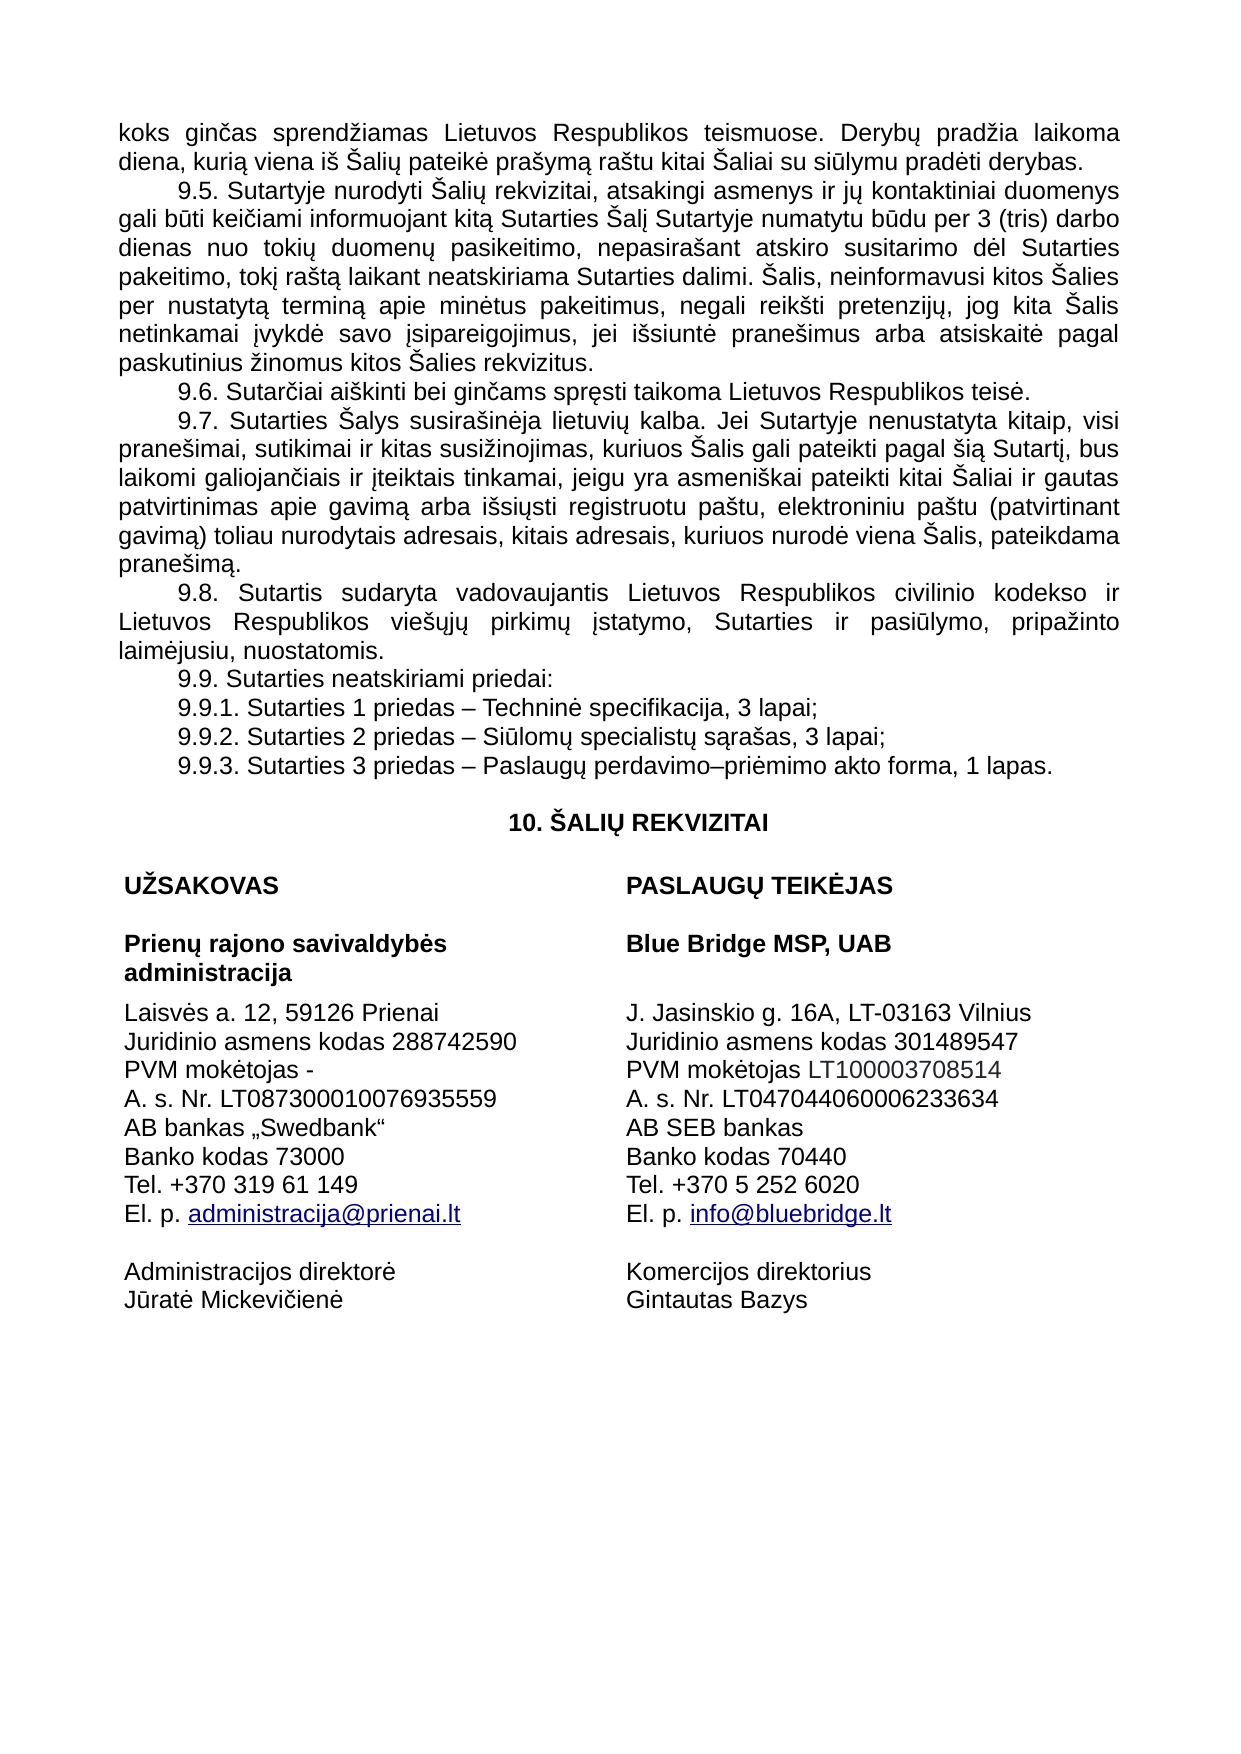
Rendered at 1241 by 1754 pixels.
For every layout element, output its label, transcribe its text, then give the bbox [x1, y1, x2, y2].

table_header PASLAUGŲ TEIKĖJAS Blue Bridge MSP, UAB [620, 866, 1122, 992]
text 9.6. Sutarčiai aiškinti bei ginčams spręsti taikoma Lietuvos Respublikos teisė. [118, 377, 1121, 406]
text 9.9. Sutarties neatskiriami priedai: [118, 664, 1121, 693]
text 10. ŠALIŲ REKVIZITAI [156, 808, 1121, 837]
text 9.5. Sutartyje nurodyti Šalių rekvizitai, atsakingi asmenys ir jų kontaktiniai duomenys gali būti keičiami informuojant kitą Sutarties Šalį Sutartyje numatytu būdu per 3 (tris) darbo dienas nuo tokių duomenų pasikeitimo, nepasirašant atskiro susitarimo dėl Sutarties pakeitimo, tokį raštą laikant neatskiriama Sutarties dalimi. Šalis, neinformavusi kitos Šalies per nustatytą terminą apie minėtus pakeitimus, negali reikšti pretenzijų, jog kita Šalis netinkamai įvykdė savo įsipareigojimus, jei išsiuntė pranešimus arba atsiskaitė pagal paskutinius žinomus kitos Šalies rekvizitus. [118, 176, 1121, 377]
table_cell Laisvės a. 12, 59126 Prienai Juridinio asmens kodas 288742590 PVM mokėtojas - A. s. Nr. LT087300010076935559 AB bankas „Swedbank“ Banko kodas 73000 Tel. +370 319 61 149 El. p. administracija@prienai.lt Administracijos direktorė Jūratė Mickevičienė [118, 992, 620, 1320]
text 9.8. Sutartis sudaryta vadovaujantis Lietuvos Respublikos civilinio kodekso ir Lietuvos Respublikos viešųjų pirkimų įstatymo, Sutarties ir pasiūlymo, pripažinto laimėjusiu, nuostatomis. [118, 578, 1121, 664]
text 9.7. Sutarties Šalys susirašinėja lietuvių kalba. Jei Sutartyje nenustatyta kitaip, visi pranešimai, sutikimai ir kitas susižinojimas, kuriuos Šalis gali pateikti pagal šią Sutartį, bus laikomi galiojančiais ir įteiktais tinkamai, jeigu yra asmeniškai pateikti kitai Šaliai ir gautas patvirtinimas apie gavimą arba išsiųsti registruotu paštu, elektroniniu paštu (patvirtinant gavimą) toliau nurodytais adresais, kitais adresais, kuriuos nurodė viena Šalis, pateikdama pranešimą. [118, 406, 1121, 578]
text 9.9.3. Sutarties 3 priedas – Paslaugų perdavimo–priėmimo akto forma, 1 lapas. [118, 751, 1121, 779]
table_cell J. Jasinskio g. 16A, LT-03163 Vilnius Juridinio asmens kodas 301489547 PVM mokėtojas LT100003708514 A. s. Nr. LT047044060006233634 AB SEB bankas Banko kodas 70440 Tel. +370 5 252 6020 El. p. info@bluebridge.lt Komercijos direktorius Gintautas Bazys [620, 992, 1122, 1320]
text 9.9.2. Sutarties 2 priedas – Siūlomų specialistų sąrašas, 3 lapai; [118, 722, 1121, 751]
text 9.9.1. Sutarties 1 priedas – Techninė specifikacija, 3 lapai; [118, 693, 1121, 722]
text koks ginčas sprendžiamas Lietuvos Respublikos teismuose. Derybų pradžia laikoma diena, kurią viena iš Šalių pateikė prašymą raštu kitai Šaliai su siūlymu pradėti derybas. [118, 118, 1121, 176]
table_header UŽSAKOVAS Prienų rajono savivaldybės administracija [118, 866, 620, 992]
